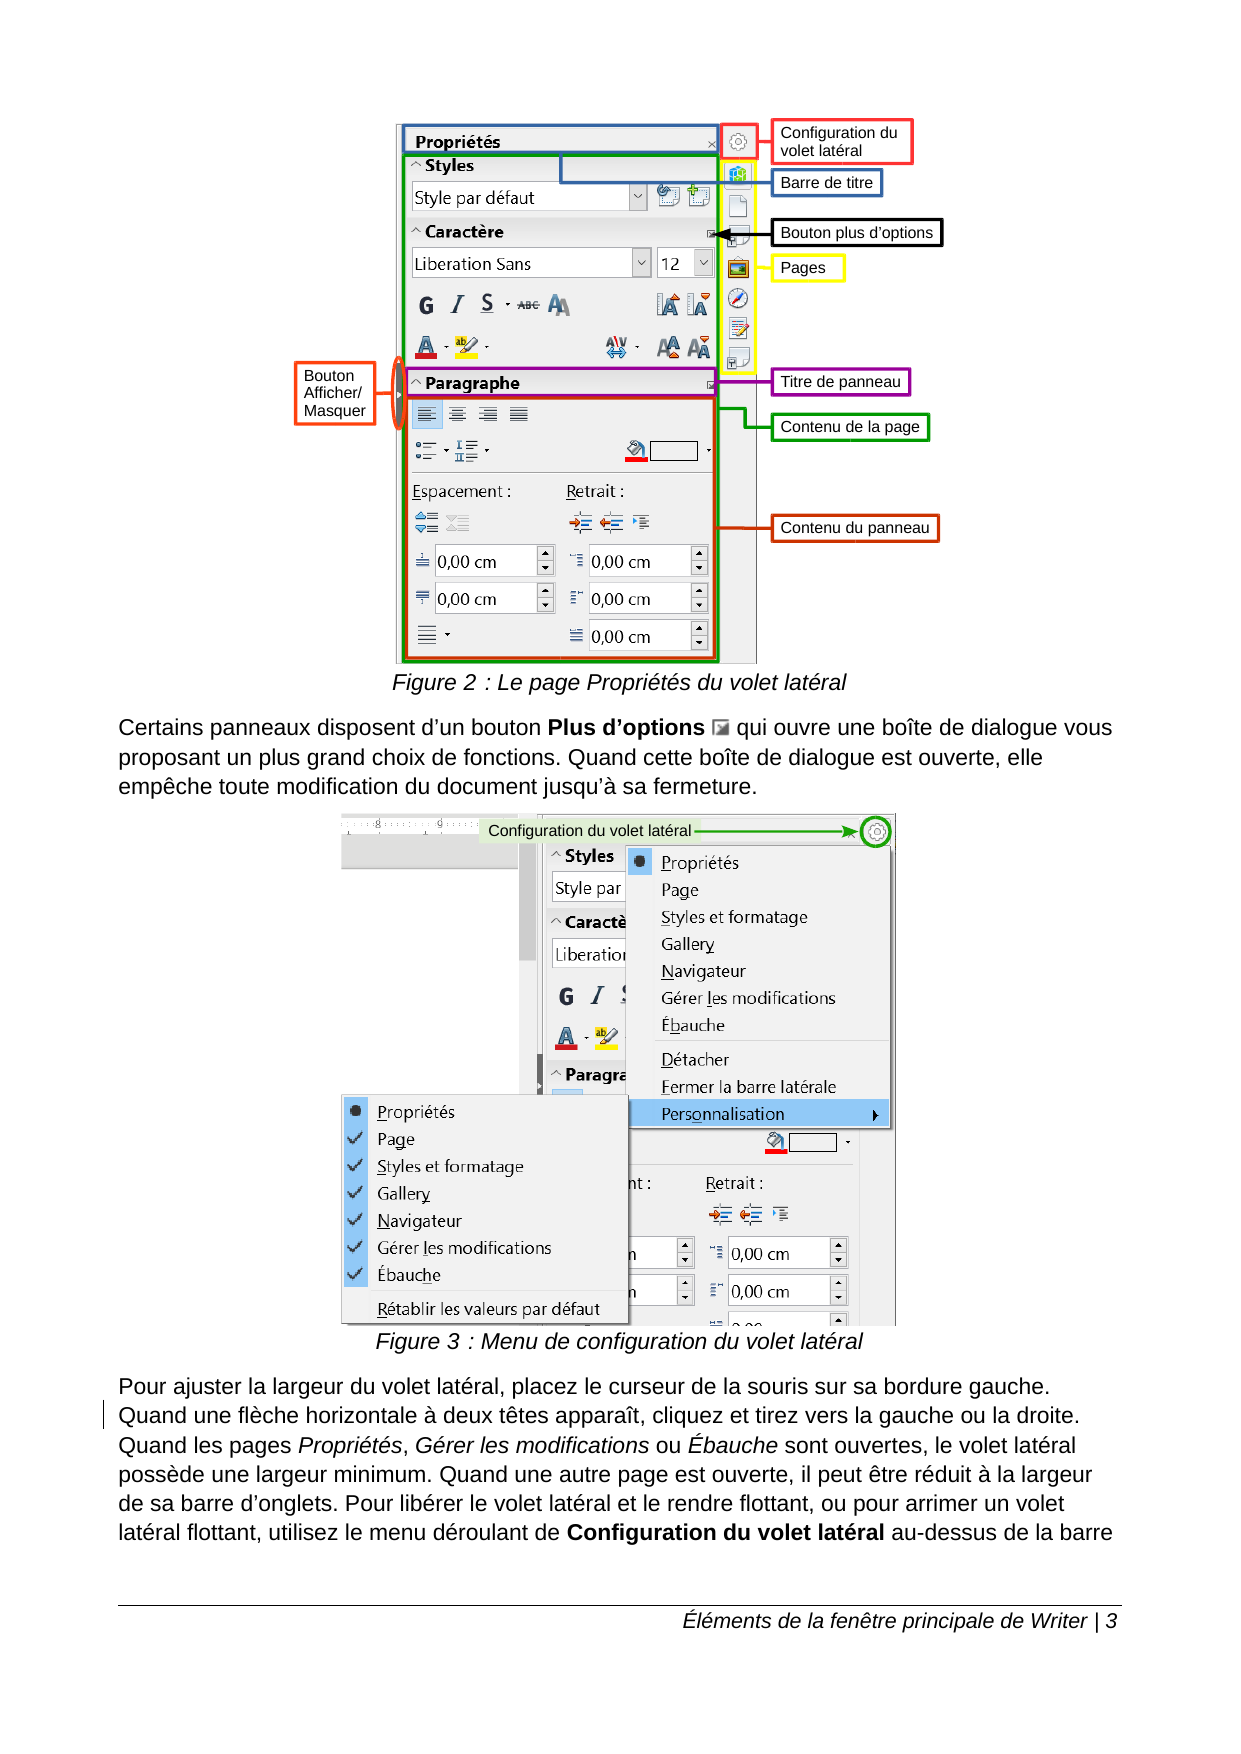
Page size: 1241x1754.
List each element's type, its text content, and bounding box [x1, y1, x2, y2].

picture [711, 718, 730, 737]
text Figure 3 : Menu de configuration du volet latéral [118, 1326, 1122, 1356]
text Figure 2 : Le page Propriétés du volet latéral [118, 667, 1122, 697]
text Certains panneaux disposent d’un bouton Plus d’options qui ouvre une boîte de dialogue vous proposant un plus grand choix de fonctions. Quand cette boîte de dialogue est ouverte, elle empêche toute modification du document jusqu’à sa fermeture. [118, 712, 1122, 799]
text Pour ajuster la largeur du volet latéral, placez le curseur de la souris sur sa bordure gauche. Quand une flèche horizontale à deux têtes apparaît, cliquez et tirez vers la gauche ou la droite. Quand les pages Propriétés, Gérer les modifications ou Ébauche sont ouvertes, le volet latéral possède une largeur minimum. Quand une autre page est ouverte, il peut être réduit à la largeur de sa barre d’onglets. Pour libérer le volet latéral et le rendre flottant, ou pour arrimer un volet latéral flottant, utilisez le menu déroulant de Configuration du volet latéral au-dessus de la barre [118, 1371, 1122, 1546]
